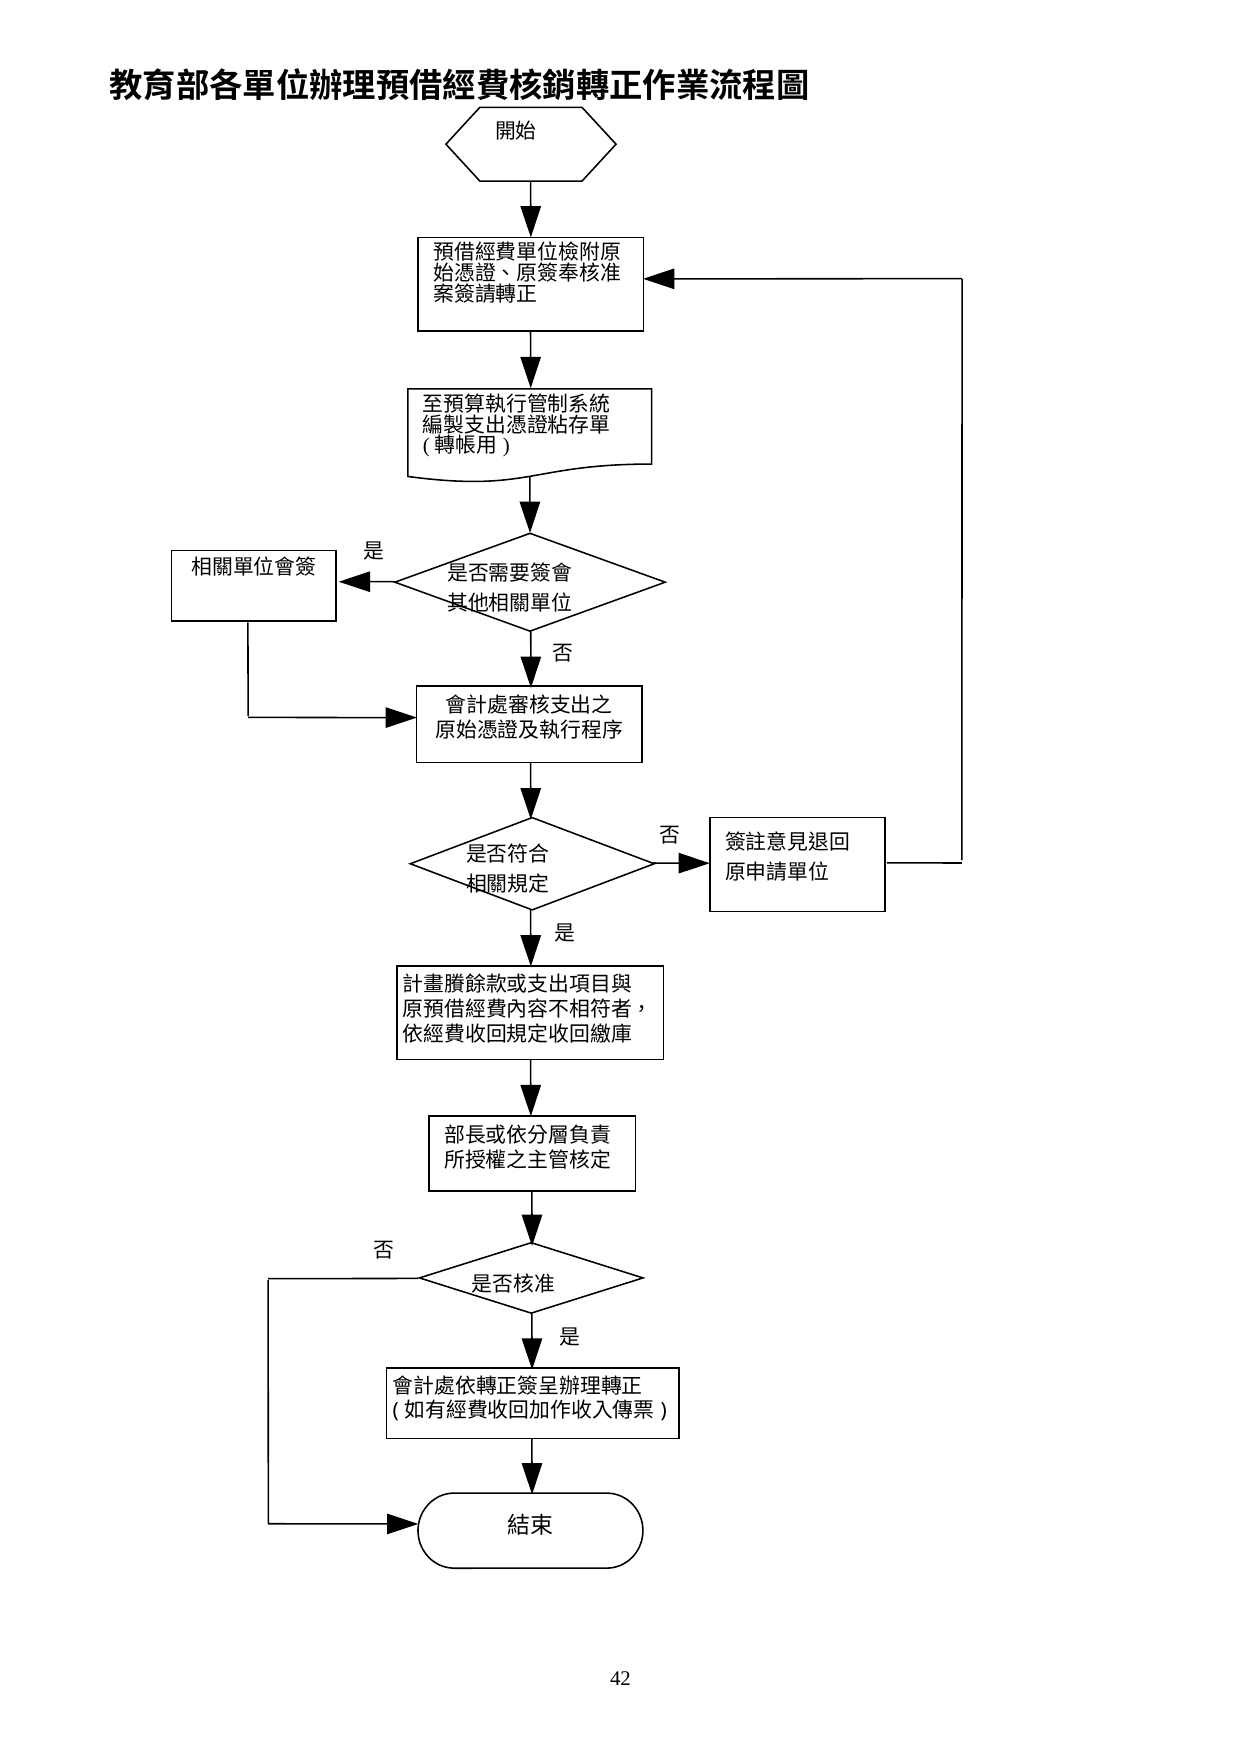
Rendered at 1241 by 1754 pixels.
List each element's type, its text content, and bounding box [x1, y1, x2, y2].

text 教育部各單位辦理預借經費核銷轉正作業流程圖 [59, 59, 1181, 107]
